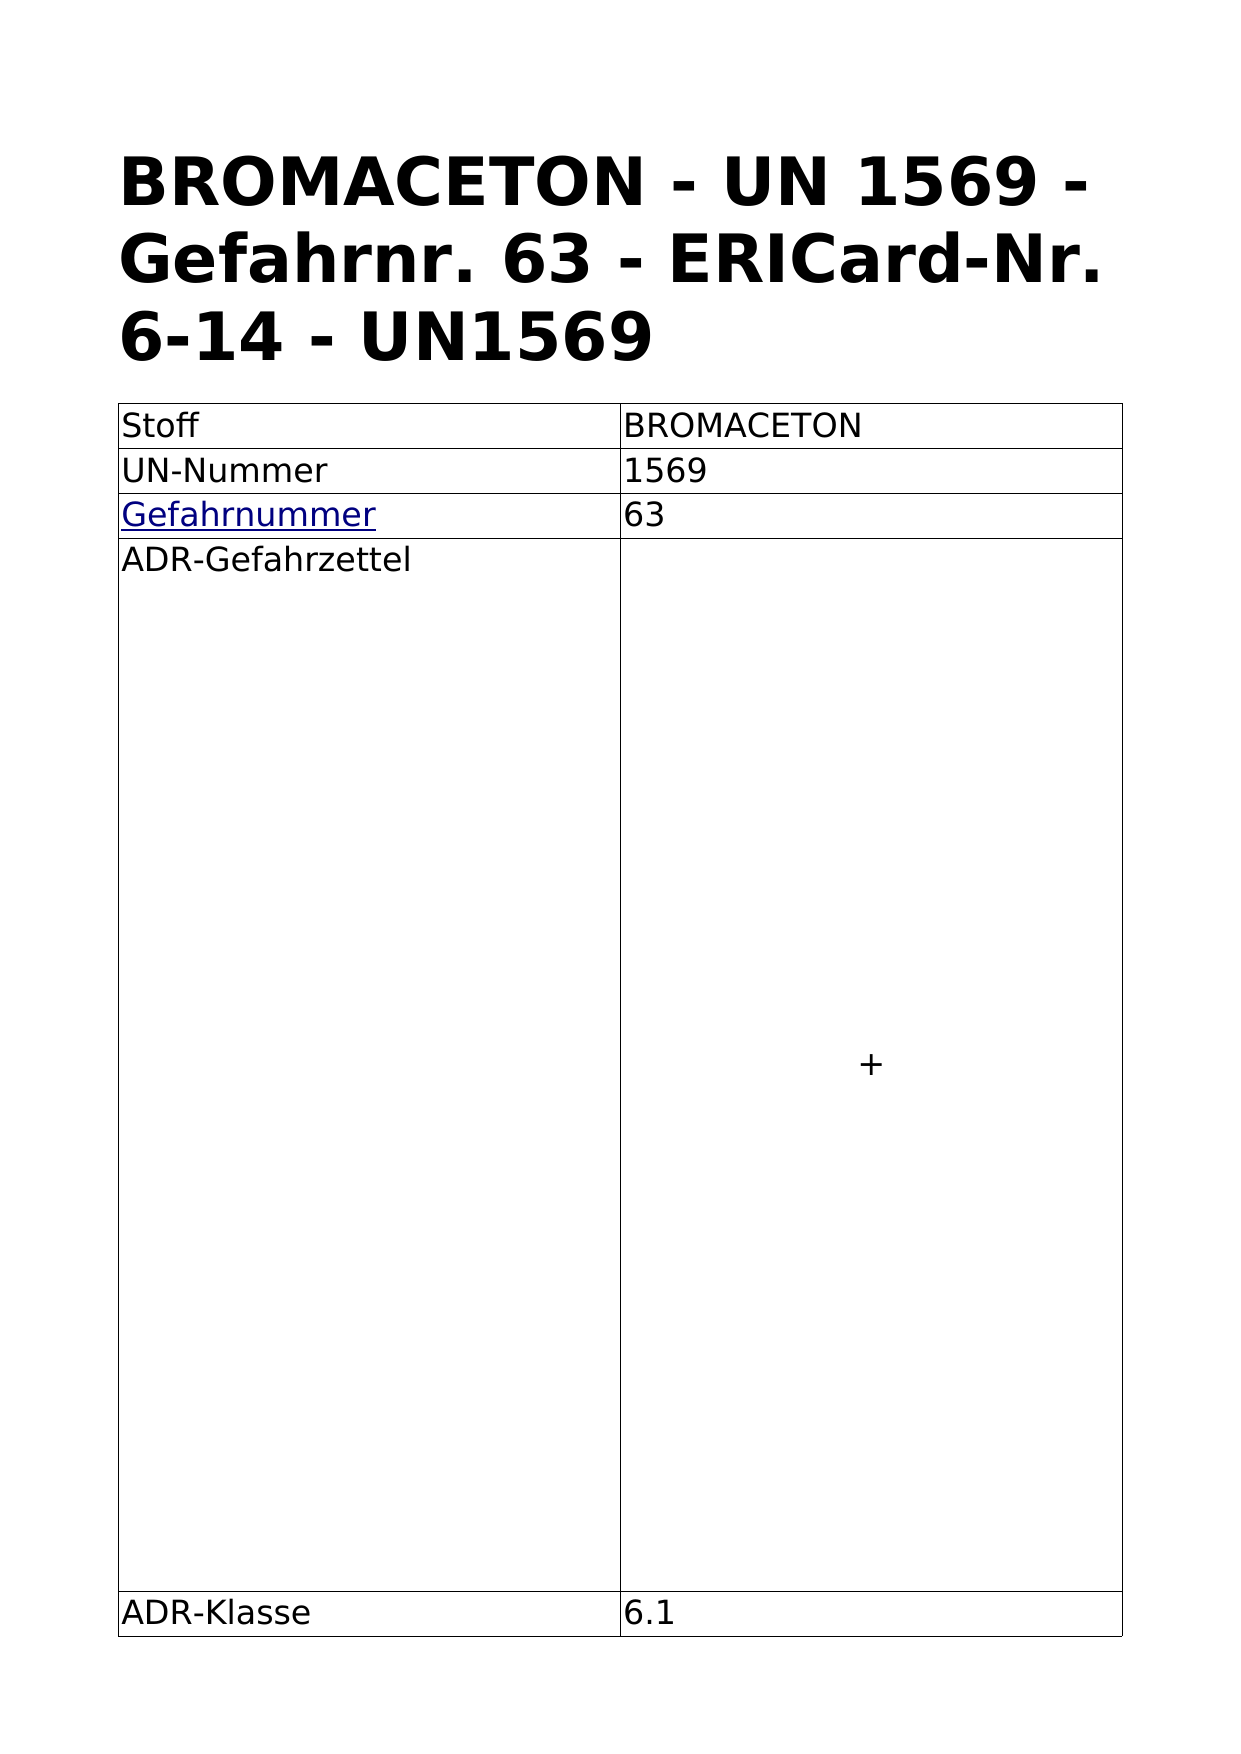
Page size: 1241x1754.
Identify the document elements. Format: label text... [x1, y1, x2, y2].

table_header BROMACETON [621, 404, 1122, 448]
table_cell 6.1 [621, 1592, 1122, 1636]
table_cell UN-Nummer [119, 449, 620, 493]
table_cell ADR-Gefahrzettel [119, 539, 620, 1591]
subtitle BROMACETON - UN 1569 - Gefahrnr. 63 - ERICard-Nr. 6-14 - UN1569 [118, 143, 1122, 376]
table_cell 63 [621, 494, 1122, 538]
table_cell + [621, 539, 1122, 1591]
table_cell 1569 [621, 449, 1122, 493]
table_cell ADR-Klasse [119, 1592, 620, 1636]
table_header Stoff [119, 404, 620, 448]
table_cell Gefahrnummer [119, 494, 620, 538]
